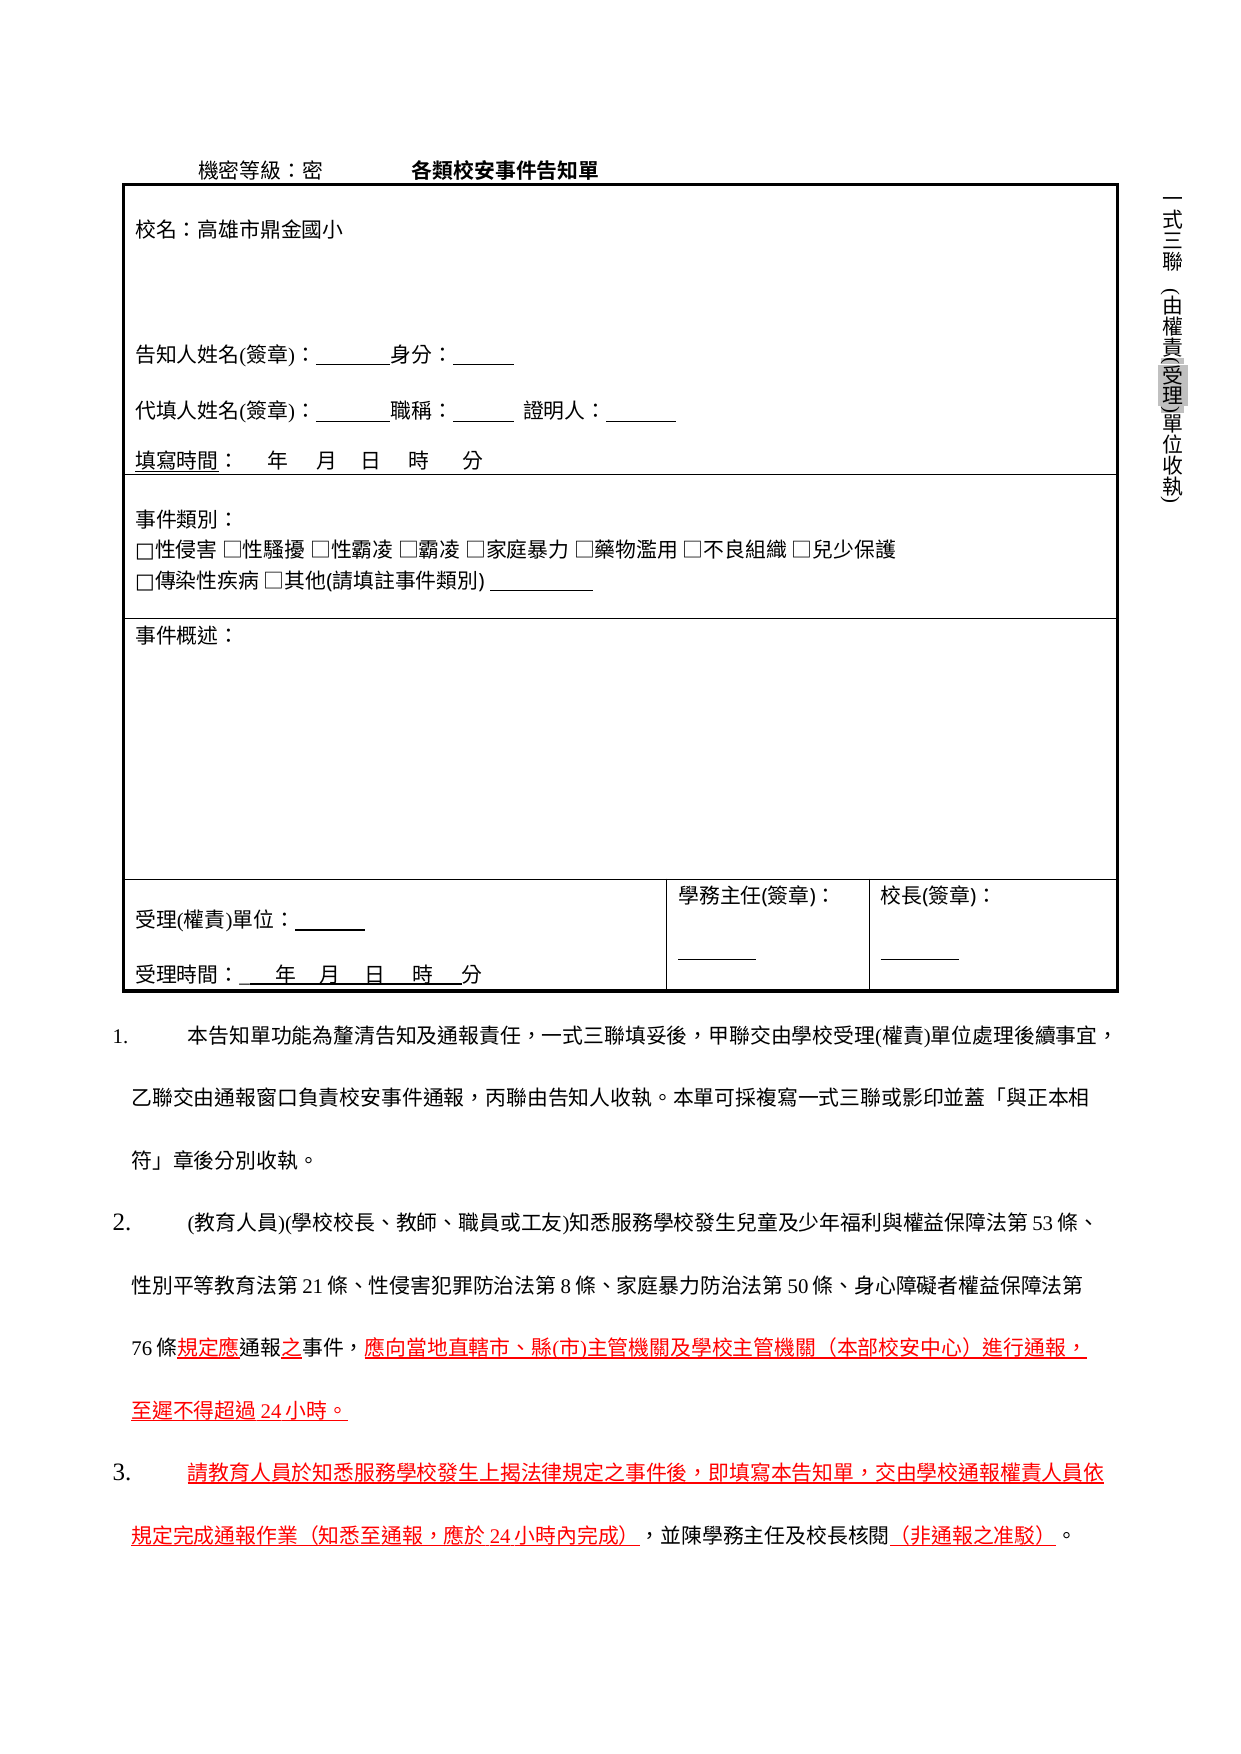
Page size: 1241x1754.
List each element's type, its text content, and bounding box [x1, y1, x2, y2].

text 機密等級：密 各類校安事件告知單 [187, 158, 1087, 183]
table_cell 學務主任(簽章)： [667, 880, 869, 989]
table_cell 事件概述： [125, 619, 1116, 878]
table_cell 事件類別： □性侵害 □性騷擾 □性霸凌 □霸凌 □家庭暴力 □藥物濫用 □不良組織 □兒少保護 □傳染性疾病 □其他(請填註事件類別) [125, 475, 1116, 618]
table_cell 校長(簽章)： [870, 880, 1116, 989]
table_header 校名：高雄市鼎金國小 告知人姓名(簽章)： 身分： 代填人姓名(簽章)： 職稱： 證明人： 填寫時間： 年 月 日 時 分 [1148, 188, 1185, 601]
list 本告知單功能為釐清告知及通報責任，一式三聯填妥後，甲聯交由學校受理(權責)單位處理後續事宜，乙聯交由通報窗口負責校安事件通報，丙聯由告知人收執。本單可採複寫一式三聯或影印並蓋「與正本相符」章後分別收執。 [112, 992, 1106, 1180]
table_header 校名：高雄市鼎金國小 告知人姓名(簽章)： 身分： 代填人姓名(簽章)： 職稱： 證明人： 填寫時間： 年 月 日 時 分 [125, 186, 1116, 474]
list (教育人員)(學校校長、教師、職員或工友)知悉服務學校發生兒童及少年福利與權益保障法第53條、性別平等教育法第21條、性侵害犯罪防治法第8條、家庭暴力防治法第50條、身心障礙者權益保障法第76條規定應通報之事件，應向當地直轄市、縣(市)主管機關及學校主管機關（本部校安中心）進行通報，至遲不得超過24小時。 [112, 1180, 1106, 1430]
table_cell 受理(權責)單位： 受理時間：_ 年 月 日 時 分 [125, 880, 666, 989]
list 請教育人員於知悉服務學校發生上揭法律規定之事件後，即填寫本告知單，交由學校通報權責人員依規定完成通報作業（知悉至通報，應於24小時內完成），並陳學務主任及校長核閱（非通報之准駁）。 [112, 1430, 1106, 1555]
